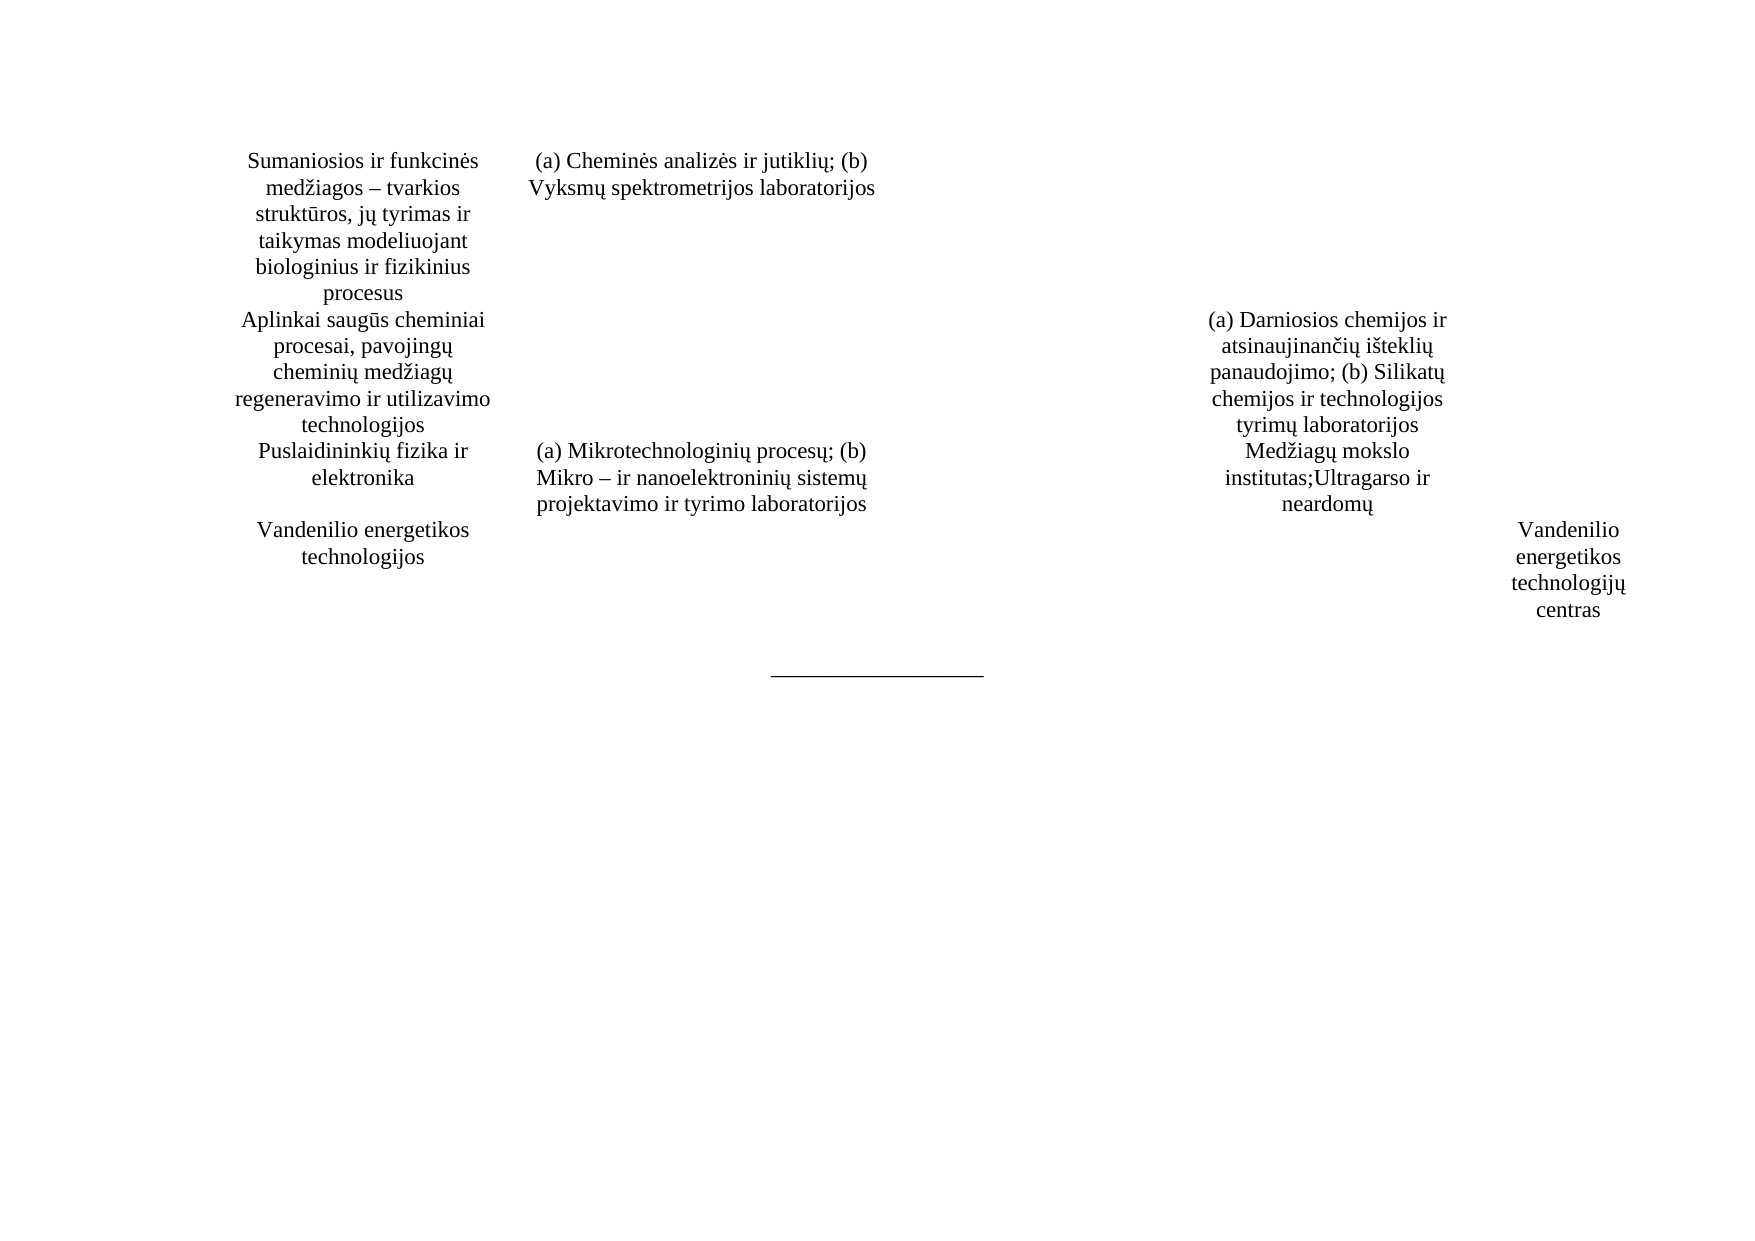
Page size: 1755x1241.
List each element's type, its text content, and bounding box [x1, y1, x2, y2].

table_cell [504, 517, 899, 622]
text _________________ [118, 651, 1636, 679]
table_cell [899, 306, 1174, 437]
table_cell Medžiagų mokslo institutas;Ultragarso ir neardomų [1175, 438, 1480, 517]
table_cell [899, 438, 1174, 517]
table_cell [899, 517, 1174, 622]
table_cell (a) Mikrotechnologinių procesų; (b) Mikro – ir nanoelektroninių sistemų projektavimo ir tyrimo laboratorijos [504, 438, 899, 517]
table_cell [1480, 148, 1656, 306]
table_cell (a) Darniosios chemijos ir atsinaujinančių išteklių panaudojimo; (b) Silikatų chemijos ir technologijos tyrimų laboratorijos [1175, 306, 1480, 437]
table_cell [1480, 306, 1656, 437]
table_cell (a) Cheminės analizės ir jutiklių; (b) Vyksmų spektrometrijos laboratorijos [504, 148, 899, 306]
table_cell [504, 306, 899, 437]
table_cell [118, 517, 222, 622]
table_cell [1480, 438, 1656, 517]
table_cell Vandenilio energetikos technologijos [222, 517, 504, 622]
table_cell [899, 148, 1174, 306]
table_cell [118, 148, 222, 517]
table_cell Aplinkai saugūs cheminiai procesai, pavojingų cheminių medžiagų regeneravimo ir utilizavimo technologijos [222, 306, 504, 437]
table_cell [1175, 148, 1480, 306]
table_cell Sumaniosios ir funkcinės medžiagos – tvarkios struktūros, jų tyrimas ir taikymas modeliuojant biologinius ir fizikinius procesus [222, 148, 504, 306]
table_cell Puslaidininkių fizika ir elektronika [222, 438, 504, 517]
table_cell [1175, 517, 1480, 622]
table_cell Vandenilio energetikos technologijų centras [1480, 517, 1656, 622]
